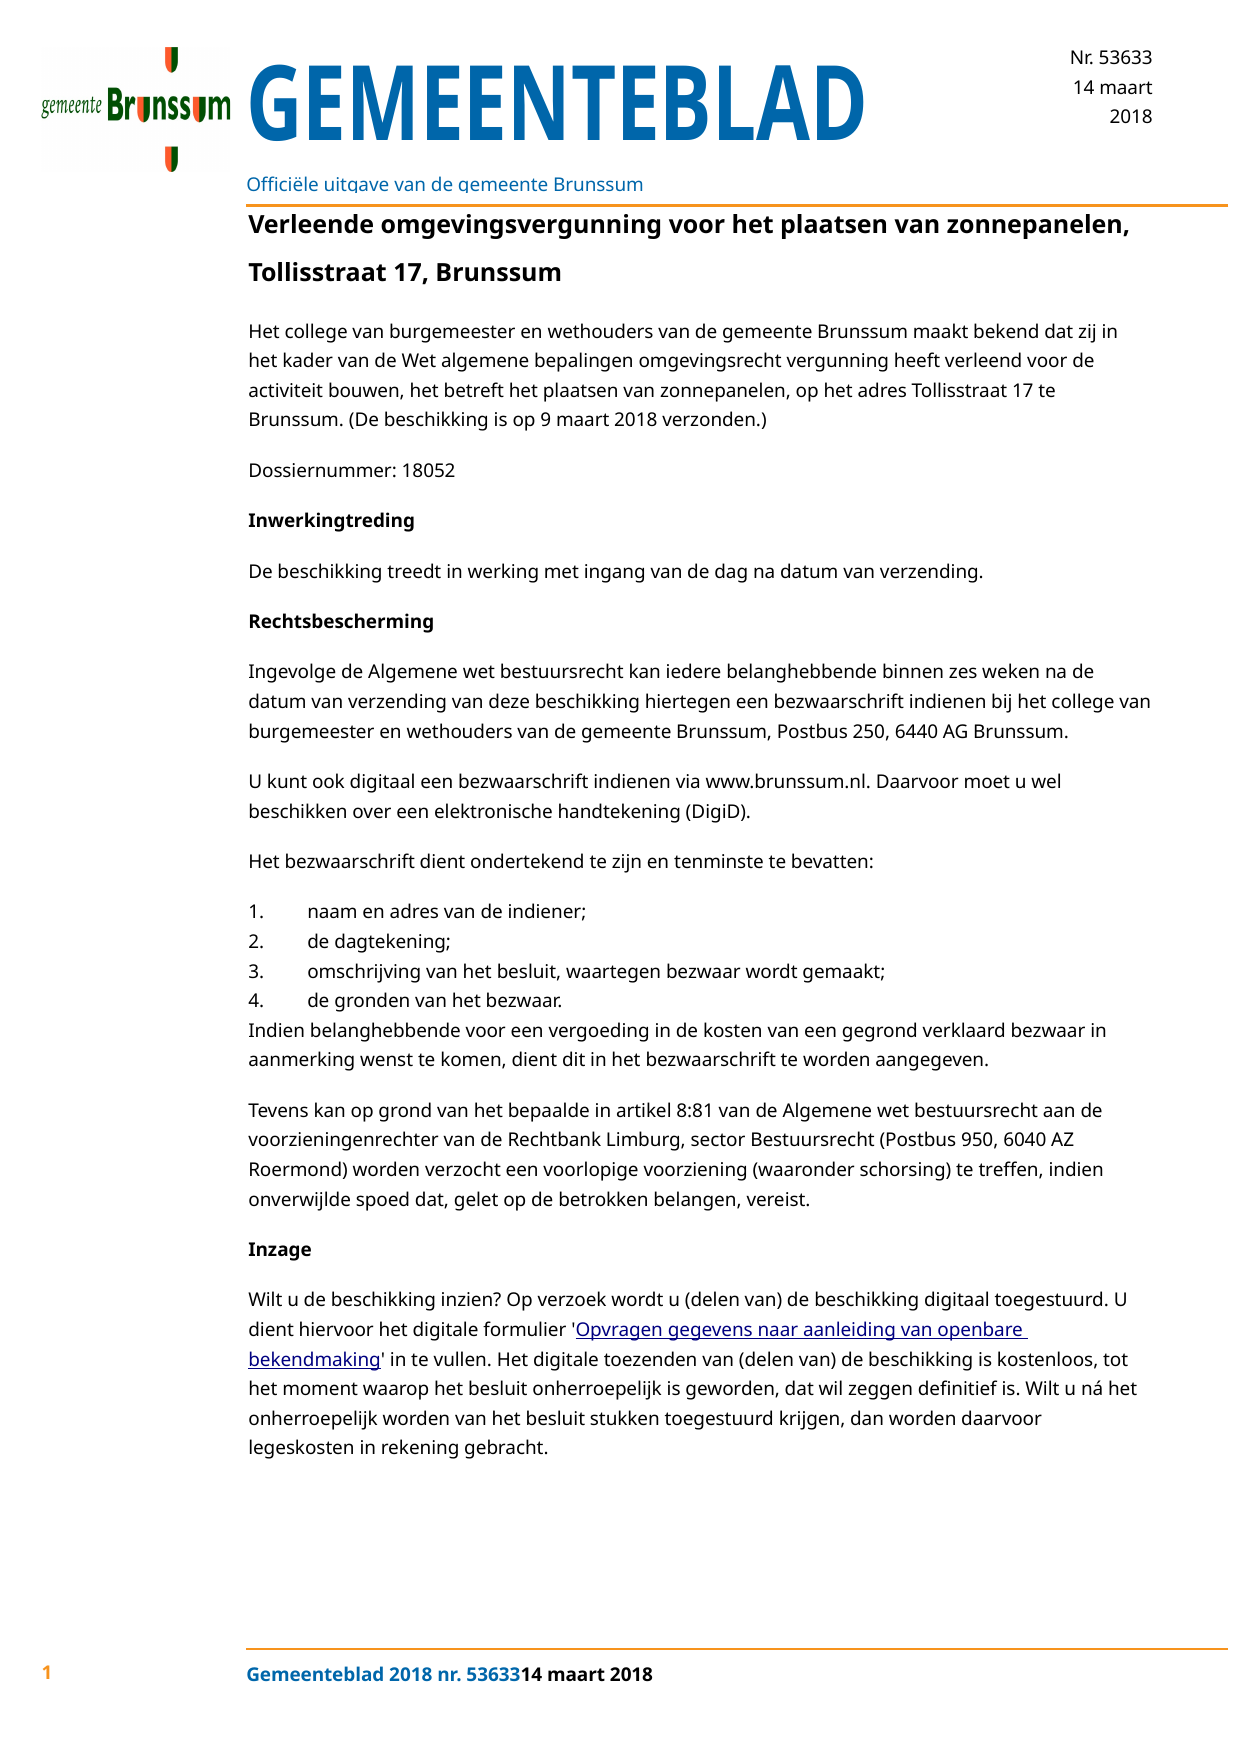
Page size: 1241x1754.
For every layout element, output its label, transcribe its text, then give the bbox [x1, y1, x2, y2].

text Het college van burgemeester en wethouders van de gemeente Brunssum maakt bekend dat zij in het kader van de Wet algemene bepalingen omgevingsrecht vergunning heeft verleend voor de activiteit bouwen, het betreft het plaatsen van zonnepanelen, op het adres Tollisstraat 17 te Brunssum. (De beschikking is op 9 maart 2018 verzonden.) [248, 318, 1152, 432]
text Inzage [248, 1236, 1152, 1262]
text De beschikking treedt in werking met ingang van de dag na datum van verzending. [248, 558, 1152, 584]
picture [41, 47, 231, 172]
text U kunt ook digitaal een bezwaarschrift indienen via www.brunssum.nl. Daarvoor moet u wel beschikken over een elektronische handtekening (DigiD). [248, 768, 1152, 824]
list naam en adres van de indiener; [248, 899, 1152, 924]
text Het bezwaarschrift dient ondertekend te zijn en tenminste te bevatten: [248, 848, 1152, 874]
list de dagtekening; [248, 928, 1152, 954]
list de gronden van het bezwaar. [248, 987, 1152, 1013]
text Indien belanghebbende voor een vergoeding in de kosten van een gegrond verklaard bezwaar in aanmerking wenst te komen, dient dit in het bezwaarschrift te worden aangegeven. [248, 1017, 1152, 1072]
text Wilt u de beschikking inzien? Op verzoek wordt u (delen van) de beschikking digitaal toegestuurd. U dient hiervoor het digitale formulier 'Opvragen gegevens naar aanleiding van openbare bekendmaking' in te vullen. Het digitale toezenden van (delen van) de beschikking is kostenloos, tot het moment waarop het besluit onherroepelijk is geworden, dat wil zeggen definitief is. Wilt u ná het onherroepelijk worden van het besluit stukken toegestuurd krijgen, dan worden daarvoor legeskosten in rekening gebracht. [248, 1287, 1152, 1460]
text Verleende omgevingsvergunning voor het plaatsen van zonnepanelen, Tollisstraat 17, Brunssum [248, 207, 1152, 288]
text Ingevolge de Algemene wet bestuursrecht kan iedere belanghebbende binnen zes weken na de datum van verzending van deze beschikking hiertegen een bezwaarschrift indienen bij het college van burgemeester en wethouders van de gemeente Brunssum, Postbus 250, 6440 AG Brunssum. [248, 659, 1152, 744]
list omschrijving van het besluit, waartegen bezwaar wordt gemaakt; [248, 958, 1152, 984]
text Dossiernummer: 18052 [248, 457, 1152, 483]
text Tevens kan op grond van het bepaalde in artikel 8:81 van de Algemene wet bestuursrecht aan de voorzieningenrechter van de Rechtbank Limburg, sector Bestuursrecht (Postbus 950, 6040 AZ Roermond) worden verzocht een voorlopige voorziening (waaronder schorsing) te treffen, indien onverwijlde spoed dat, gelet op de betrokken belangen, vereist. [248, 1097, 1152, 1212]
text Rechtsbescherming [248, 608, 1152, 634]
text Inwerkingtreding [248, 507, 1152, 533]
